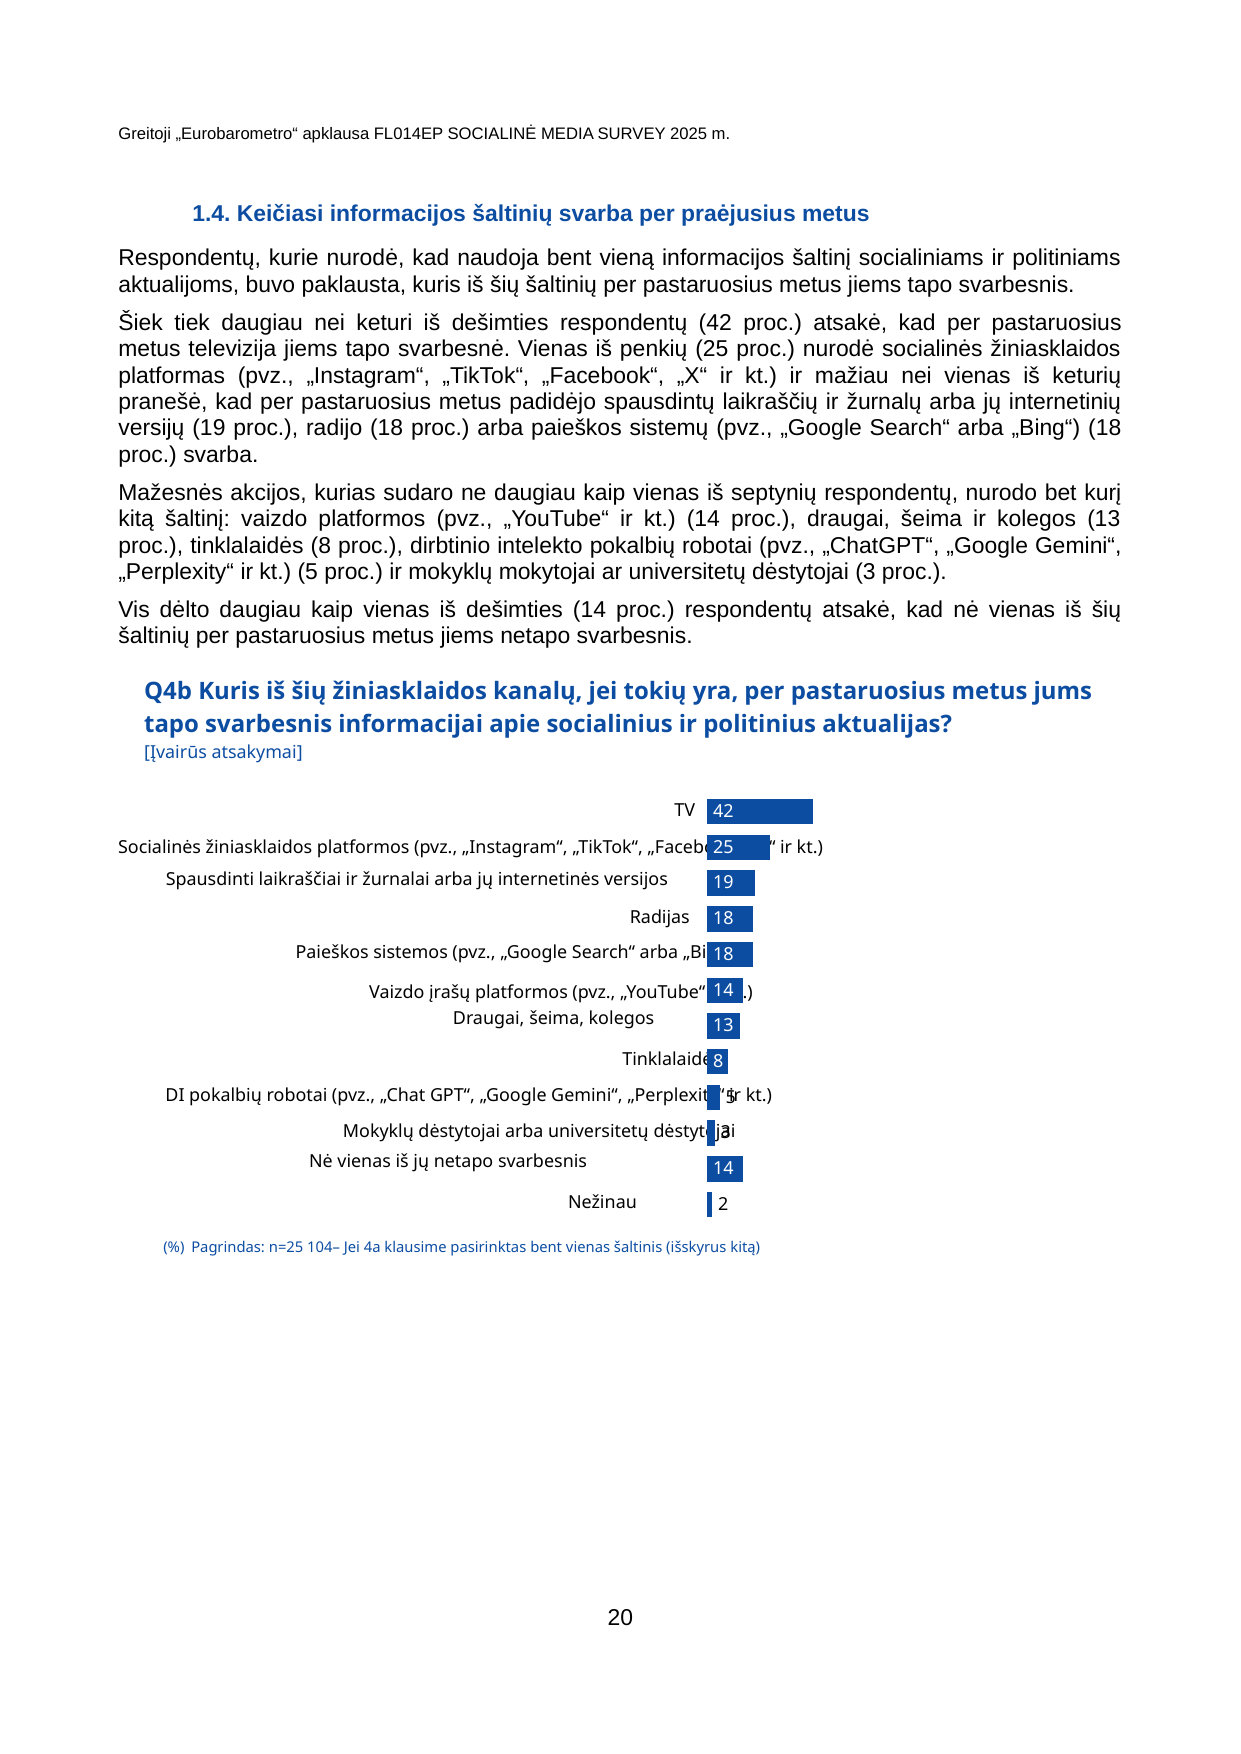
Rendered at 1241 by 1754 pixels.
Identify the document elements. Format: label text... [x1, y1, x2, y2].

subtitle 1.4. Keičiasi informacijos šaltinių svarba per praėjusius metus [118, 199, 1122, 226]
text Vis dėlto daugiau kaip vienas iš dešimties (14 proc.) respondentų atsakė, kad nė vienas iš šių šaltinių per pastaruosius metus jiems netapo svarbesnis. [118, 596, 1122, 649]
text Mažesnės akcijos, kurias sudaro ne daugiau kaip vienas iš septynių respondentų, nurodo bet kurį kitą šaltinį: vaizdo platformos (pvz., „YouTube“ ir kt.) (14 proc.), draugai, šeima ir kolegos (13 proc.), tinklalaidės (8 proc.), dirbtinio intelekto pokalbių robotai (pvz., „ChatGPT“, „Google Gemini“, „Perplexity“ ir kt.) (5 proc.) ir mokyklų mokytojai ar universitetų dėstytojai (3 proc.). [118, 479, 1122, 584]
text Respondentų, kurie nurodė, kad naudoja bent vieną informacijos šaltinį socialiniams ir politiniams aktualijoms, buvo paklausta, kuris iš šių šaltinių per pastaruosius metus jiems tapo svarbesnis. [118, 244, 1122, 297]
text Šiek tiek daugiau nei keturi iš dešimties respondentų (42 proc.) atsakė, kad per pastaruosius metus televizija jiems tapo svarbesnė. Vienas iš penkių (25 proc.) nurodė socialinės žiniasklaidos platformas (pvz., „Instagram“, „TikTok“, „Facebook“, „X“ ir kt.) ir mažiau nei vienas iš keturių pranešė, kad per pastaruosius metus padidėjo spausdintų laikraščių ir žurnalų arba jų internetinių versijų (19 proc.), radijo (18 proc.) arba paieškos sistemų (pvz., „Google Search“ arba „Bing“) (18 proc.) svarba. [118, 309, 1122, 467]
